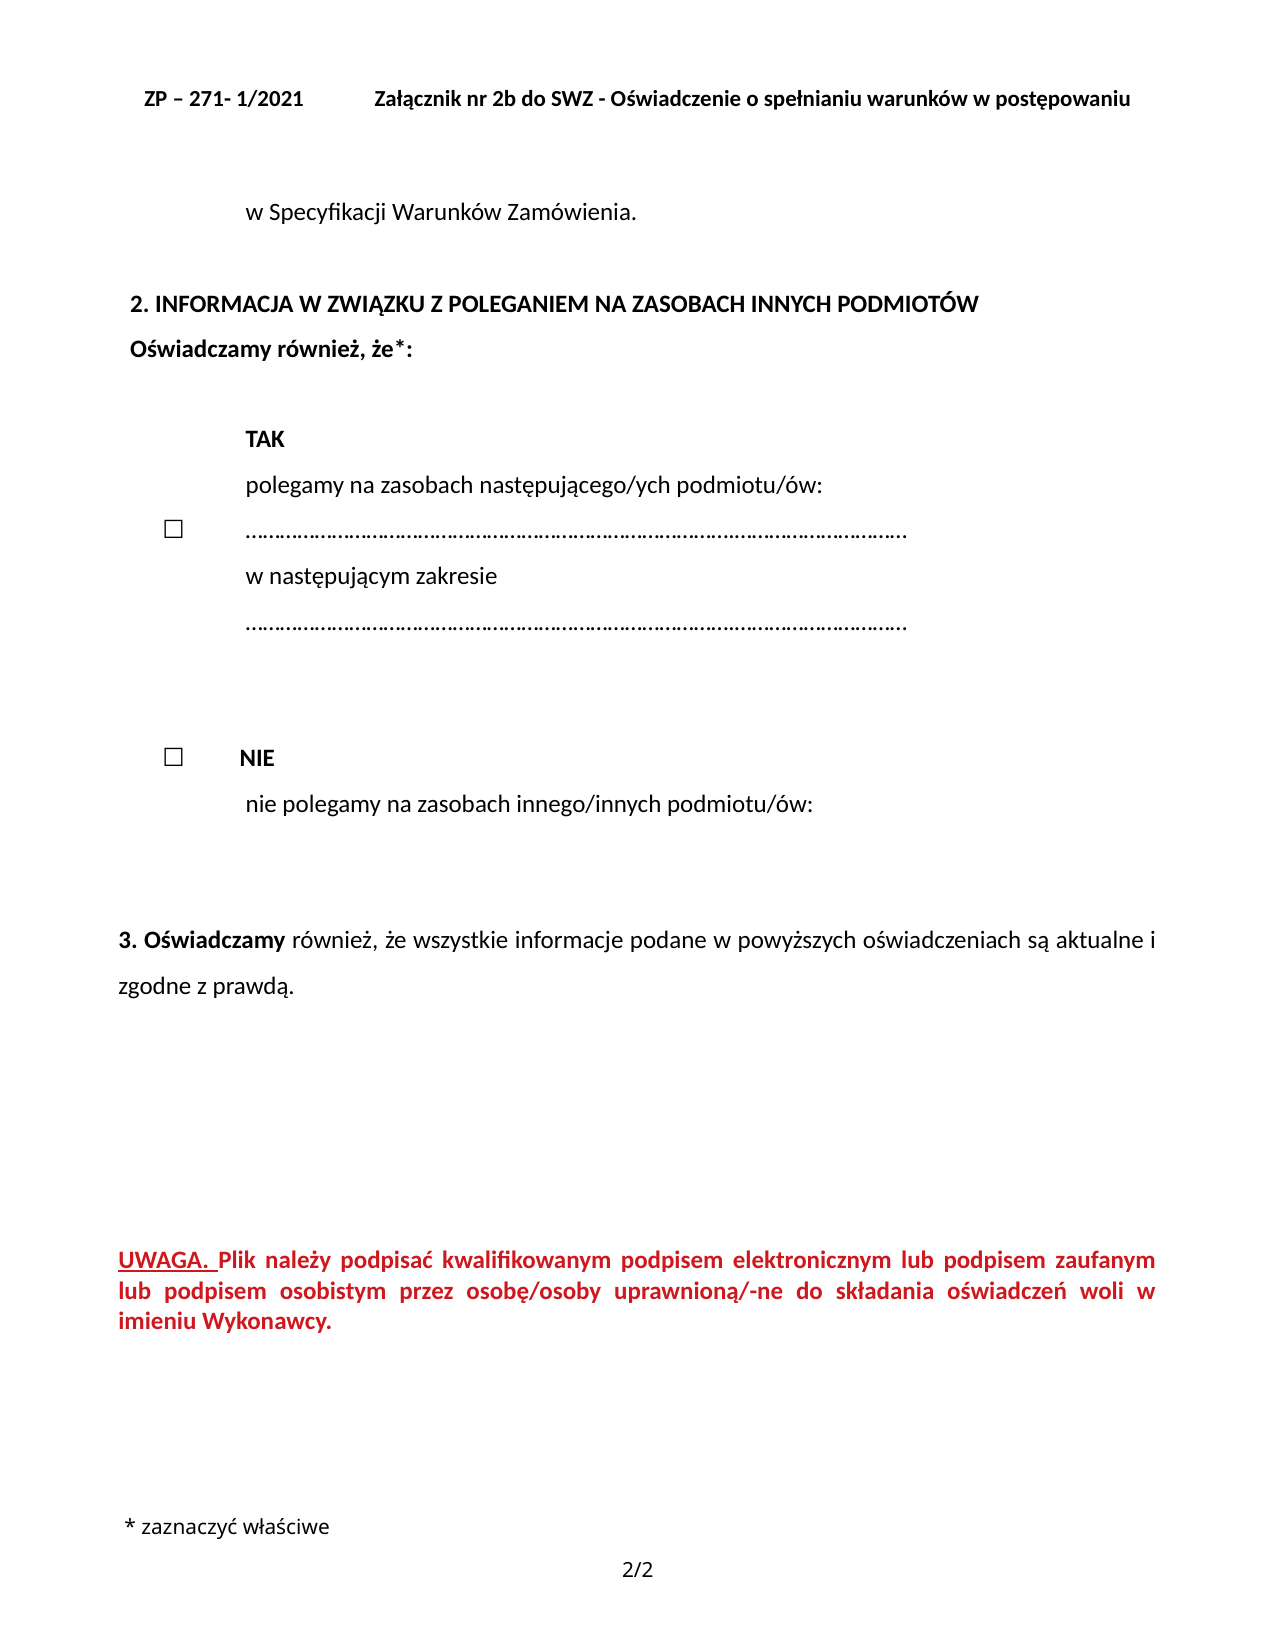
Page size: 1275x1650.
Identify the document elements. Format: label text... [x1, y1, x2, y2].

table_cell 2. INFORMACJA W ZWIĄZKU Z POLEGANIEM NA ZASOBACH INNYCH PODMIOTÓW [118, 288, 1122, 333]
table_cell ☐ [118, 378, 228, 697]
table_cell Oświadczamy również, że*: [118, 333, 1122, 377]
table_cell ☐ [118, 697, 228, 879]
text UWAGA. Plik należy podpisać kwalifikowanym podpisem elektronicznym lub podpisem zaufanym lub podpisem osobistym przez osobę/osoby uprawnioną/-ne do składania oświadczeń woli w imieniu Wykonawcy. [118, 1244, 1157, 1336]
table_cell TAK polegamy na zasobach następującego/ych podmiotu/ów: ………………………………………………………………………….………………………… w następującym zakresie ………………………………………………………………………….………………………… [228, 378, 1122, 697]
table_cell [118, 149, 228, 288]
table_cell w Specyfikacji Warunków Zamówienia. [228, 149, 1122, 288]
table_cell NIE nie polegamy na zasobach innego/innych podmiotu/ów: [228, 697, 1122, 879]
list 3. Oświadczamy również, że wszystkie informacje podane w powyższych oświadczeniach są aktualne i zgodne z prawdą. [118, 924, 1157, 1001]
